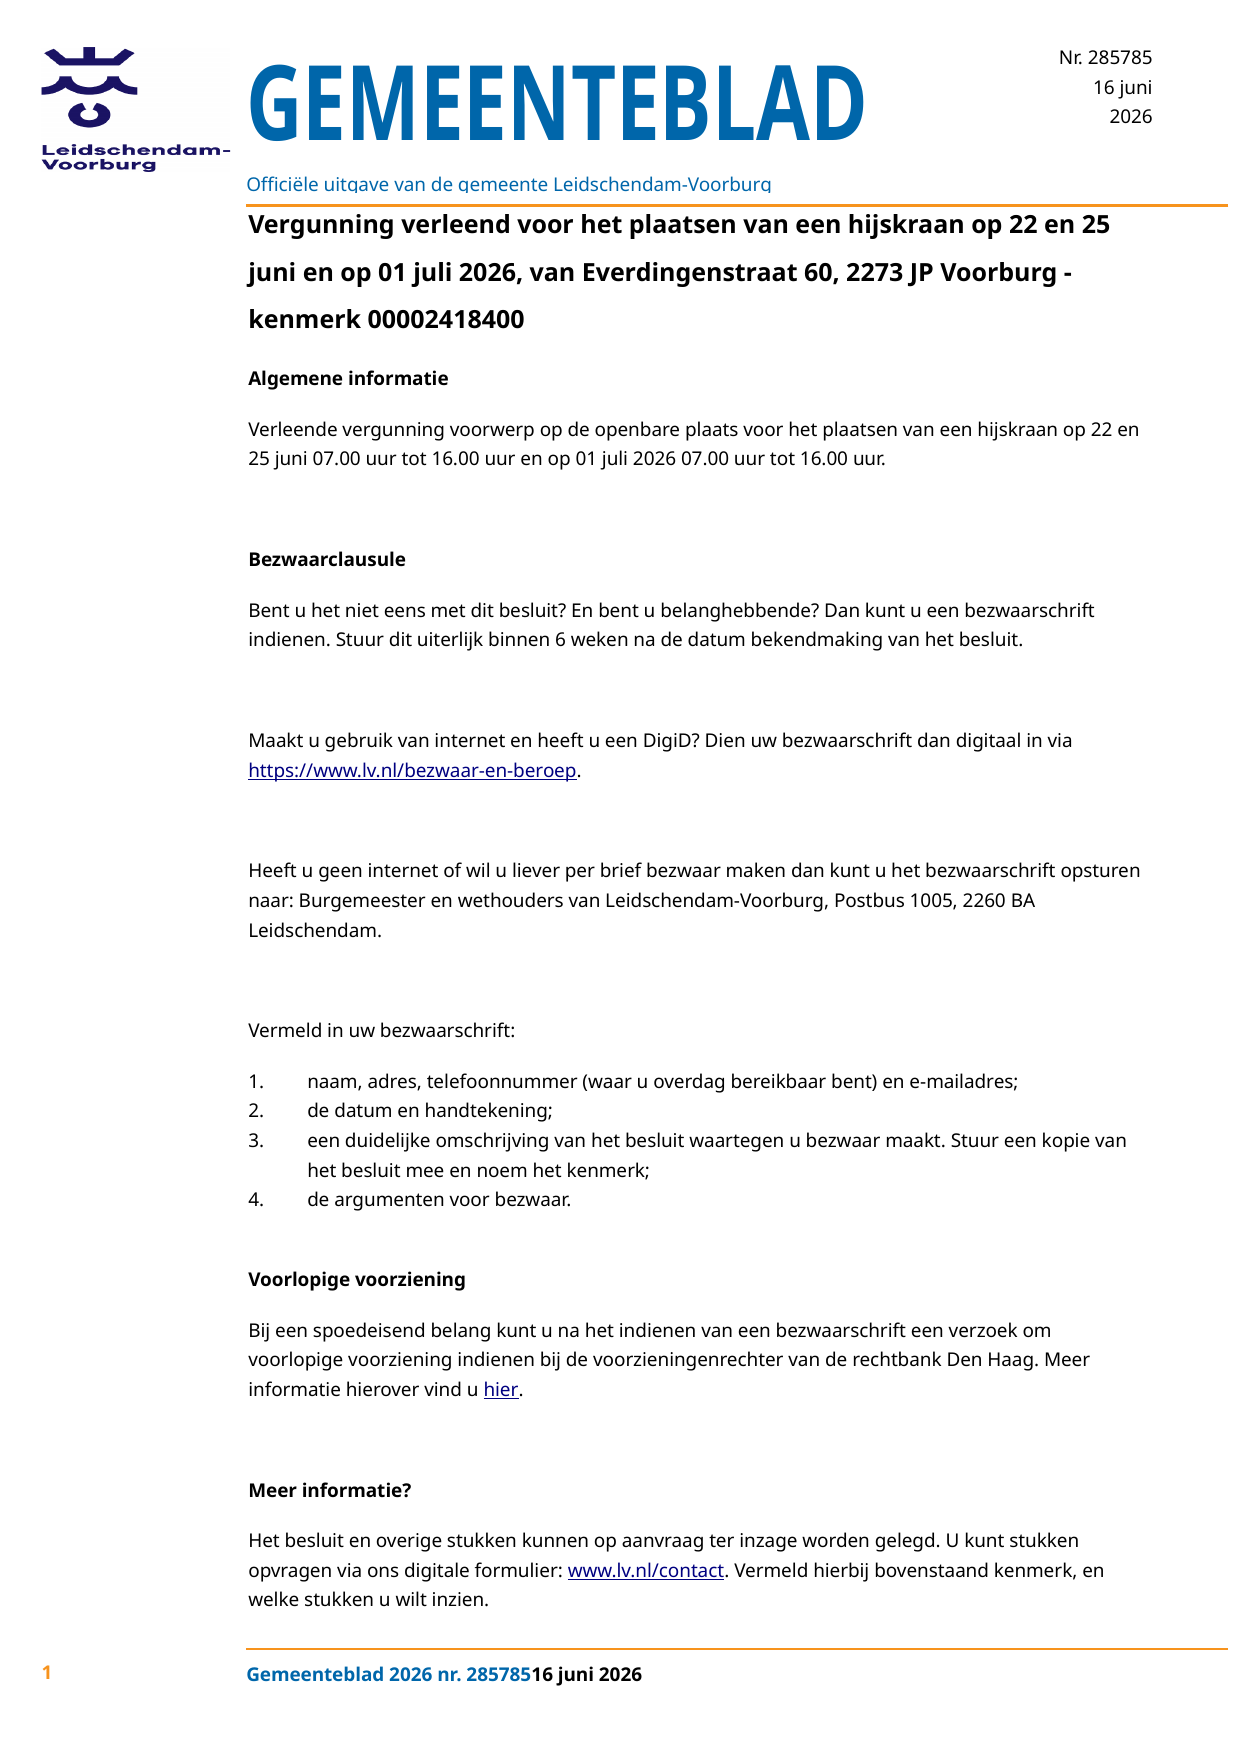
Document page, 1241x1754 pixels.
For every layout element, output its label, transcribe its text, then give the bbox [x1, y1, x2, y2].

text Voorlopige voorziening [248, 1266, 1152, 1292]
picture [41, 47, 231, 172]
list de datum en handtekening; [248, 1098, 1152, 1123]
text Bezwaarclausule [248, 546, 1152, 572]
text Algemene informatie [248, 366, 1152, 391]
text Bent u het niet eens met dit besluit? En bent u belanghebbende? Dan kunt u een bezwaarschrift indienen. Stuur dit uiterlijk binnen 6 weken na de datum bekendmaking van het besluit. [248, 597, 1152, 652]
text Meer informatie? [248, 1477, 1152, 1502]
list naam, adres, telefoonnummer (waar u overdag bereikbaar bent) en e-mailadres; [248, 1068, 1152, 1094]
text Verleende vergunning voorwerp op de openbare plaats voor het plaatsen van een hijskraan op 22 en 25 juni 07.00 uur tot 16.00 uur en op 01 juli 2026 07.00 uur tot 16.00 uur. [248, 416, 1152, 471]
text Maakt u gebruik van internet en heeft u een DigiD? Dien uw bezwaarschrift dan digitaal in via https://www.lv.nl/bezwaar-en-beroep. [248, 727, 1152, 782]
text Vermeld in uw bezwaarschrift: [248, 1018, 1152, 1043]
text Vergunning verleend voor het plaatsen van een hijskraan op 22 en 25 juni en op 01 juli 2026, van Everdingenstraat 60, 2273 JP Voorburg - kenmerk 00002418400 [248, 207, 1152, 336]
text Bij een spoedeisend belang kunt u na het indienen van een bezwaarschrift een verzoek om voorlopige voorziening indienen bij de voorzieningenrechter van de rechtbank Den Haag. Meer informatie hierover vind u hier. [248, 1317, 1152, 1402]
list de argumenten voor bezwaar. [248, 1186, 1152, 1212]
text Heeft u geen internet of wil u liever per brief bezwaar maken dan kunt u het bezwaarschrift opsturen naar: Burgemeester en wethouders van Leidschendam-Voorburg, Postbus 1005, 2260 BA Leidschendam. [248, 858, 1152, 942]
list een duidelijke omschrijving van het besluit waartegen u bezwaar maakt. Stuur een kopie van het besluit mee en noem het kenmerk; [248, 1127, 1152, 1182]
text Het besluit en overige stukken kunnen op aanvraag ter inzage worden gelegd. U kunt stukken opvragen via ons digitale formulier: www.lv.nl/contact. Vermeld hierbij bovenstaand kenmerk, en welke stukken u wilt inzien. [248, 1527, 1152, 1612]
